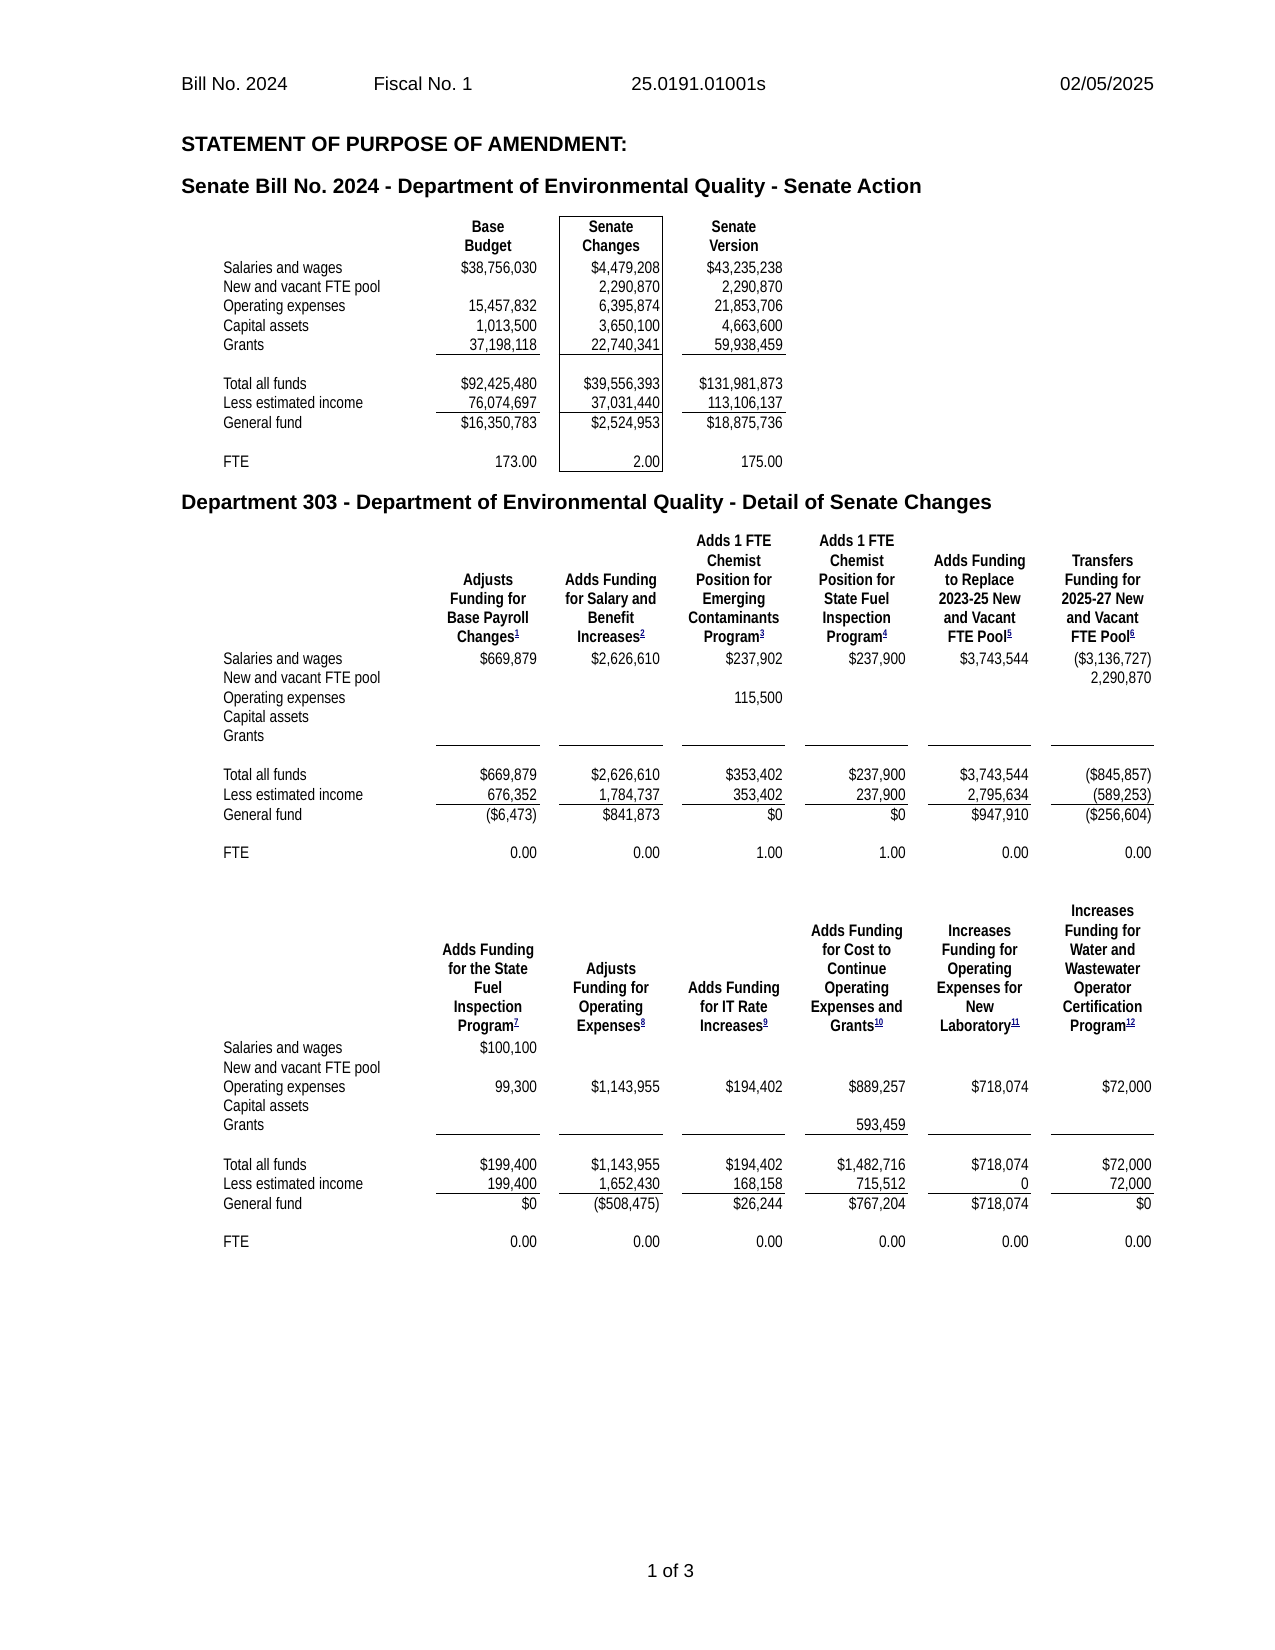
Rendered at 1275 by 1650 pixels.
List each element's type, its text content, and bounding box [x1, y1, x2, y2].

table_cell [908, 745, 928, 765]
table_cell [417, 412, 436, 432]
table_header [663, 216, 682, 258]
table_cell [560, 355, 662, 374]
table_cell [1051, 1038, 1154, 1057]
table_cell [1051, 1058, 1154, 1077]
table_cell [417, 393, 436, 412]
table_cell [559, 1096, 662, 1115]
table_cell [785, 804, 805, 824]
table_cell [785, 1077, 805, 1096]
table_cell [559, 824, 662, 843]
table_cell [663, 784, 682, 803]
table_cell [417, 843, 436, 862]
table_cell [540, 335, 559, 354]
table_cell [417, 688, 436, 707]
table_cell [436, 355, 539, 374]
table_cell [436, 688, 539, 707]
table_header [908, 901, 928, 1038]
table_cell [436, 824, 539, 843]
table_header [220, 531, 417, 649]
table_header Adds Funding for IT Rate Increases9 [682, 901, 785, 1038]
table_cell [417, 433, 436, 452]
table_cell [663, 1038, 682, 1057]
table_cell [417, 1193, 436, 1213]
table_cell [682, 726, 785, 745]
table_cell [805, 746, 908, 765]
table_cell [928, 824, 1031, 843]
table_cell [1051, 726, 1154, 745]
table_cell 113,106,137 [682, 393, 786, 412]
table_cell [663, 1232, 682, 1251]
table_cell New and vacant FTE pool [220, 668, 417, 687]
table_cell General fund [220, 1193, 417, 1213]
table_cell [1031, 745, 1051, 765]
table_cell [928, 746, 1031, 765]
table_cell 168,158 [682, 1174, 785, 1193]
table_cell [417, 452, 436, 471]
table_cell [559, 746, 662, 765]
table_cell $3,743,544 [928, 649, 1031, 668]
table_header Transfers Funding for 2025-27 New and Vacant FTE Pool6 [1051, 531, 1154, 649]
table_cell [417, 296, 436, 315]
table_cell [663, 1077, 682, 1096]
table_header Increases Funding for Operating Expenses for New Laboratory11 [928, 901, 1031, 1038]
table_cell 0.00 [928, 1232, 1031, 1251]
table_cell [928, 668, 1031, 687]
table_cell [220, 1213, 417, 1232]
table_header Adds 1 FTE Chemist Position for Emerging Contaminants Program3 [682, 531, 785, 649]
table_cell [682, 1058, 785, 1077]
table_cell $0 [805, 805, 908, 824]
table_cell [417, 765, 436, 784]
table_cell [417, 1154, 436, 1173]
text Statement of Purpose of amendment: [181, 132, 1154, 156]
table_cell [559, 668, 662, 687]
table_cell [663, 1174, 682, 1193]
table_cell [908, 707, 928, 726]
table_cell [417, 1077, 436, 1096]
table_cell $131,981,873 [682, 374, 786, 393]
table_cell [417, 668, 436, 687]
table_cell 2,290,870 [560, 277, 662, 296]
table_cell $199,400 [436, 1154, 539, 1173]
table_cell [540, 452, 559, 471]
table_cell [908, 688, 928, 707]
table_cell [785, 1134, 805, 1154]
table_cell [908, 824, 928, 843]
table_cell [663, 1193, 682, 1213]
table_header [663, 901, 682, 1038]
table_cell [540, 688, 559, 707]
table_cell [220, 433, 417, 452]
table_cell [805, 1038, 908, 1057]
table_cell $16,350,783 [436, 413, 539, 432]
table_cell Grants [220, 726, 417, 745]
table_cell [908, 1134, 928, 1154]
table_cell [417, 649, 436, 668]
table_cell Salaries and wages [220, 1038, 417, 1057]
table_cell [785, 1096, 805, 1115]
table_cell [663, 1154, 682, 1173]
table_cell [908, 1115, 928, 1134]
table_header [220, 901, 417, 1038]
table_cell [785, 1115, 805, 1134]
table_cell Less estimated income [220, 784, 417, 803]
table_cell ($508,475) [559, 1194, 662, 1213]
table_cell 2,795,634 [928, 784, 1031, 803]
table_cell [220, 354, 417, 374]
table_cell [220, 745, 417, 765]
table_cell [1031, 843, 1051, 862]
table_cell Total all funds [220, 1154, 417, 1173]
table_cell [785, 668, 805, 687]
table_cell 2,290,870 [682, 277, 786, 296]
table_cell $947,910 [928, 805, 1031, 824]
table_cell $237,902 [682, 649, 785, 668]
table_header [1031, 901, 1051, 1038]
table_cell [805, 688, 908, 707]
table_cell 676,352 [436, 784, 539, 803]
table_cell [559, 1213, 662, 1232]
table_cell [785, 1174, 805, 1193]
table_cell [540, 1193, 559, 1213]
table_cell [417, 315, 436, 334]
table_cell 175.00 [682, 452, 786, 471]
table_cell [540, 649, 559, 668]
table_cell 237,900 [805, 784, 908, 803]
table_cell [663, 412, 682, 432]
table_cell [436, 1115, 539, 1134]
table_cell [1031, 707, 1051, 726]
table_cell [663, 335, 682, 354]
table_cell [540, 433, 559, 452]
table_cell [785, 843, 805, 862]
table_cell [663, 433, 682, 452]
table_cell [1031, 1174, 1051, 1193]
table_cell [436, 1213, 539, 1232]
table_cell [540, 726, 559, 745]
table_cell [785, 1058, 805, 1077]
table_header [1031, 531, 1051, 649]
table_cell [560, 433, 662, 452]
table_cell 76,074,697 [436, 393, 539, 412]
table_cell [559, 1038, 662, 1057]
table_cell 0.00 [1051, 1232, 1154, 1251]
table_cell 0.00 [559, 843, 662, 862]
table_cell 37,198,118 [436, 335, 539, 354]
table_cell 353,402 [682, 784, 785, 803]
table_cell [908, 1154, 928, 1173]
table_cell [663, 258, 682, 277]
table_cell [908, 649, 928, 668]
table_cell 2.00 [560, 452, 662, 471]
table_cell [663, 393, 682, 412]
table_cell [785, 1213, 805, 1232]
table_cell [785, 726, 805, 745]
table_cell 0.00 [928, 843, 1031, 862]
table_cell [436, 707, 539, 726]
table_cell [663, 452, 682, 471]
table_cell $26,244 [682, 1194, 785, 1213]
table_cell [663, 1058, 682, 1077]
table_cell [663, 1134, 682, 1154]
table_cell $92,425,480 [436, 374, 539, 393]
table_cell [663, 649, 682, 668]
table_cell General fund [220, 412, 417, 432]
table_cell ($6,473) [436, 805, 539, 824]
table_cell $1,143,955 [559, 1154, 662, 1173]
table_cell [682, 1135, 785, 1154]
table_header [540, 901, 559, 1038]
table_cell [1031, 804, 1051, 824]
table_cell Grants [220, 1115, 417, 1134]
table_header Senate Version [682, 216, 786, 258]
table_cell $0 [436, 1194, 539, 1213]
table_cell [1051, 1115, 1154, 1134]
table_cell [928, 1115, 1031, 1134]
table_cell [805, 1213, 908, 1232]
text Senate Bill No. 2024 - Department of Environmental Quality - Senate Action [181, 174, 1154, 198]
table_cell $0 [1051, 1194, 1154, 1213]
table_cell [1031, 726, 1051, 745]
table_cell 37,031,440 [560, 393, 662, 412]
table_cell [540, 296, 559, 315]
table_cell [1031, 1115, 1051, 1134]
table_cell [682, 433, 786, 452]
table_cell [540, 1096, 559, 1115]
table_cell 0.00 [682, 1232, 785, 1251]
table_cell [417, 1134, 436, 1154]
table_cell [540, 315, 559, 334]
table_cell $3,743,544 [928, 765, 1031, 784]
table_cell [908, 1193, 928, 1213]
table_cell [436, 1058, 539, 1077]
table_cell $194,402 [682, 1154, 785, 1173]
table_cell New and vacant FTE pool [220, 1058, 417, 1077]
table_cell 22,740,341 [560, 335, 662, 354]
table_cell [663, 745, 682, 765]
table_cell 15,457,832 [436, 296, 539, 315]
table_cell [908, 668, 928, 687]
table_cell [805, 726, 908, 745]
table_cell [805, 707, 908, 726]
table_cell [417, 745, 436, 765]
table_cell [663, 277, 682, 296]
table_cell $669,879 [436, 649, 539, 668]
table_cell [1051, 707, 1154, 726]
table_cell $669,879 [436, 765, 539, 784]
table_cell [559, 1058, 662, 1077]
table_cell [540, 745, 559, 765]
table_cell $39,556,393 [560, 374, 662, 393]
table_cell [540, 1077, 559, 1096]
table_cell [908, 1213, 928, 1232]
text Department 303 - Department of Environmental Quality - Detail of Senate Changes [181, 489, 1154, 513]
table_cell [417, 804, 436, 824]
table_cell [1031, 1213, 1051, 1232]
table_cell $237,900 [805, 649, 908, 668]
table_cell [540, 374, 559, 393]
table_cell [1031, 1077, 1051, 1096]
table_cell [663, 804, 682, 824]
table_cell $72,000 [1051, 1077, 1154, 1096]
table_cell [805, 824, 908, 843]
table_cell Salaries and wages [220, 258, 417, 277]
table_cell [785, 1232, 805, 1251]
table_cell [417, 1115, 436, 1134]
table_cell [436, 726, 539, 745]
table_header [785, 531, 805, 649]
table_cell [682, 746, 785, 765]
table_header Adds Funding to Replace 2023-25 New and Vacant FTE Pool5 [928, 531, 1031, 649]
table_header [540, 531, 559, 649]
table_cell [417, 1174, 436, 1193]
table_cell [540, 784, 559, 803]
table_cell [663, 1096, 682, 1115]
table_cell Less estimated income [220, 393, 417, 412]
table_cell [785, 707, 805, 726]
table_cell [540, 765, 559, 784]
table_cell [220, 824, 417, 843]
table_cell [559, 1135, 662, 1154]
table_cell $100,100 [436, 1038, 539, 1057]
table_cell [417, 707, 436, 726]
table_cell [1031, 1193, 1051, 1213]
table_cell Operating expenses [220, 1077, 417, 1096]
table_cell [908, 1096, 928, 1115]
table_cell Less estimated income [220, 1174, 417, 1193]
table_header [908, 531, 928, 649]
table_cell $718,074 [928, 1194, 1031, 1213]
table_cell $2,626,610 [559, 649, 662, 668]
table_header [540, 216, 559, 258]
table_cell [540, 393, 559, 412]
table_cell [1051, 1135, 1154, 1154]
table_cell 0.00 [1051, 843, 1154, 862]
table_cell [663, 843, 682, 862]
table_cell [908, 843, 928, 862]
table_cell [908, 784, 928, 803]
table_cell 0.00 [436, 1232, 539, 1251]
table_cell [417, 784, 436, 803]
table_cell Total all funds [220, 765, 417, 784]
table_cell [417, 1213, 436, 1232]
table_cell [682, 824, 785, 843]
table_cell [540, 707, 559, 726]
table_cell [220, 1134, 417, 1154]
table_cell [908, 804, 928, 824]
table_cell [417, 726, 436, 745]
table_header [417, 531, 436, 649]
table_cell [663, 1115, 682, 1134]
table_cell [1031, 1096, 1051, 1115]
table_cell FTE [220, 1232, 417, 1251]
table_cell 3,650,100 [560, 315, 662, 334]
table_cell [1031, 649, 1051, 668]
table_cell [908, 1174, 928, 1193]
table_cell Salaries and wages [220, 649, 417, 668]
table_cell 0.00 [805, 1232, 908, 1251]
table_cell [663, 668, 682, 687]
table_cell [417, 335, 436, 354]
table_cell [928, 707, 1031, 726]
table_cell $718,074 [928, 1154, 1031, 1173]
table_cell [417, 1096, 436, 1115]
table_header Increases Funding for Water and Wastewater Operator Certification Program12 [1051, 901, 1154, 1038]
table_header Adds 1 FTE Chemist Position for State Fuel Inspection Program4 [805, 531, 908, 649]
table_cell [540, 354, 559, 374]
table_cell [1051, 1096, 1154, 1115]
table_cell [417, 374, 436, 393]
table_cell [540, 824, 559, 843]
table_cell Capital assets [220, 1096, 417, 1115]
table_cell $194,402 [682, 1077, 785, 1096]
table_cell $353,402 [682, 765, 785, 784]
table_cell [805, 1135, 908, 1154]
table_cell [436, 746, 539, 765]
table_cell ($3,136,727) [1051, 649, 1154, 668]
table_cell [540, 412, 559, 432]
table_cell [785, 784, 805, 803]
table_cell [928, 688, 1031, 707]
table_cell 1.00 [682, 843, 785, 862]
table_cell [417, 824, 436, 843]
table_cell [1031, 824, 1051, 843]
table_cell [436, 668, 539, 687]
table_cell [540, 1115, 559, 1134]
table_cell $1,143,955 [559, 1077, 662, 1096]
table_cell [559, 707, 662, 726]
table_cell 715,512 [805, 1174, 908, 1193]
table_cell [540, 1058, 559, 1077]
table_cell [928, 1096, 1031, 1115]
table_cell 593,459 [805, 1115, 908, 1134]
table_cell [540, 1038, 559, 1057]
table_header [785, 901, 805, 1038]
table_cell [436, 277, 539, 296]
table_cell [785, 765, 805, 784]
table_cell New and vacant FTE pool [220, 277, 417, 296]
table_cell $237,900 [805, 765, 908, 784]
table_cell [559, 1115, 662, 1134]
table_cell [682, 668, 785, 687]
table_cell [540, 668, 559, 687]
table_cell $2,626,610 [559, 765, 662, 784]
table_cell [1031, 1154, 1051, 1173]
table_cell [417, 1058, 436, 1077]
table_cell $72,000 [1051, 1154, 1154, 1173]
table_cell FTE [220, 843, 417, 862]
table_cell 0 [928, 1174, 1031, 1193]
table_cell [540, 277, 559, 296]
table_cell $38,756,030 [436, 258, 539, 277]
table_header [417, 901, 436, 1038]
table_cell Capital assets [220, 707, 417, 726]
table_cell [540, 1232, 559, 1251]
table_cell [682, 707, 785, 726]
table_cell [928, 726, 1031, 745]
table_cell [540, 258, 559, 277]
table_cell $18,875,736 [682, 413, 786, 432]
table_cell Operating expenses [220, 688, 417, 707]
table_cell [559, 688, 662, 707]
table_cell [663, 1213, 682, 1232]
table_cell ($845,857) [1051, 765, 1154, 784]
table_cell [540, 1134, 559, 1154]
table_cell (589,253) [1051, 784, 1154, 803]
table_cell [928, 1038, 1031, 1057]
table_cell [1031, 1134, 1051, 1154]
table_cell 115,500 [682, 688, 785, 707]
table_cell 199,400 [436, 1174, 539, 1193]
table_header Base Budget [436, 216, 539, 258]
table_cell $0 [682, 805, 785, 824]
table_cell [908, 1058, 928, 1077]
table_header Adds Funding for Cost to Continue Operating Expenses and Grants10 [805, 901, 908, 1038]
table_cell 4,663,600 [682, 315, 786, 334]
table_header [220, 216, 417, 258]
table_cell $1,482,716 [805, 1154, 908, 1173]
table_cell [785, 688, 805, 707]
table_cell [1031, 1232, 1051, 1251]
table_header [417, 216, 436, 258]
table_cell [1031, 688, 1051, 707]
table_cell $2,524,953 [560, 413, 662, 432]
table_cell General fund [220, 804, 417, 824]
table_cell [559, 726, 662, 745]
table_cell ($256,604) [1051, 805, 1154, 824]
table_cell [785, 1038, 805, 1057]
table_header Adjusts Funding for Base Payroll Changes1 [436, 531, 539, 649]
table_cell $889,257 [805, 1077, 908, 1096]
table_cell 59,938,459 [682, 335, 786, 354]
table_cell [1031, 784, 1051, 803]
table_cell [928, 1135, 1031, 1154]
table_cell [785, 649, 805, 668]
table_cell [663, 296, 682, 315]
table_cell [682, 355, 786, 374]
table_cell [785, 1193, 805, 1213]
table_cell 6,395,874 [560, 296, 662, 315]
table_cell 99,300 [436, 1077, 539, 1096]
table_cell 1.00 [805, 843, 908, 862]
table_cell 1,013,500 [436, 315, 539, 334]
table_cell $43,235,238 [682, 258, 786, 277]
table_cell [908, 726, 928, 745]
table_cell [663, 354, 682, 374]
table_cell [908, 1232, 928, 1251]
table_cell [540, 804, 559, 824]
table_cell [805, 668, 908, 687]
table_cell [908, 1038, 928, 1057]
table_cell [1051, 1213, 1154, 1232]
table_cell [1031, 1038, 1051, 1057]
table_cell [540, 1154, 559, 1173]
table_cell [663, 688, 682, 707]
table_header Senate Changes [560, 217, 662, 258]
table_cell 2,290,870 [1051, 668, 1154, 687]
table_cell [436, 1096, 539, 1115]
table_cell [663, 726, 682, 745]
table_cell Total all funds [220, 374, 417, 393]
table_cell [1031, 765, 1051, 784]
table_cell [417, 354, 436, 374]
table_cell [663, 374, 682, 393]
table_cell [663, 707, 682, 726]
table_cell [436, 1135, 539, 1154]
table_cell Operating expenses [220, 296, 417, 315]
table_cell [540, 843, 559, 862]
table_cell [540, 1174, 559, 1193]
table_cell 1,784,737 [559, 784, 662, 803]
table_cell Capital assets [220, 315, 417, 334]
table_cell [1031, 668, 1051, 687]
table_cell 0.00 [436, 843, 539, 862]
table_cell $718,074 [928, 1077, 1031, 1096]
table_cell [663, 315, 682, 334]
table_cell 21,853,706 [682, 296, 786, 315]
table_header [663, 531, 682, 649]
table_cell [682, 1038, 785, 1057]
table_cell [1051, 688, 1154, 707]
table_cell [682, 1115, 785, 1134]
table_header Adjusts Funding for Operating Expenses8 [559, 901, 662, 1038]
table_header Adds Funding for the State Fuel Inspection Program7 [436, 901, 539, 1038]
table_cell 0.00 [559, 1232, 662, 1251]
table_cell [1031, 1058, 1051, 1077]
table_cell 72,000 [1051, 1174, 1154, 1193]
table_cell [1051, 746, 1154, 765]
table_cell [417, 277, 436, 296]
table_cell [928, 1058, 1031, 1077]
table_cell [805, 1058, 908, 1077]
table_cell [805, 1096, 908, 1115]
table_cell [908, 765, 928, 784]
table_cell [785, 824, 805, 843]
table_cell [1051, 824, 1154, 843]
table_header Adds Funding for Salary and Benefit Increases2 [559, 531, 662, 649]
table_cell Grants [220, 335, 417, 354]
table_cell [436, 433, 539, 452]
table_cell $4,479,208 [560, 258, 662, 277]
table_cell [785, 1154, 805, 1173]
table_cell [908, 1077, 928, 1096]
table_cell $767,204 [805, 1194, 908, 1213]
table_cell [928, 1213, 1031, 1232]
table_cell [663, 824, 682, 843]
table_cell $841,873 [559, 805, 662, 824]
table_cell 173.00 [436, 452, 539, 471]
table_cell [663, 765, 682, 784]
table_cell [417, 1232, 436, 1251]
table_cell [540, 1213, 559, 1232]
table_cell FTE [220, 452, 417, 471]
table_cell [682, 1213, 785, 1232]
table_cell 1,652,430 [559, 1174, 662, 1193]
table_cell [417, 1038, 436, 1057]
table_cell [417, 258, 436, 277]
table_cell [682, 1096, 785, 1115]
table_cell [785, 745, 805, 765]
